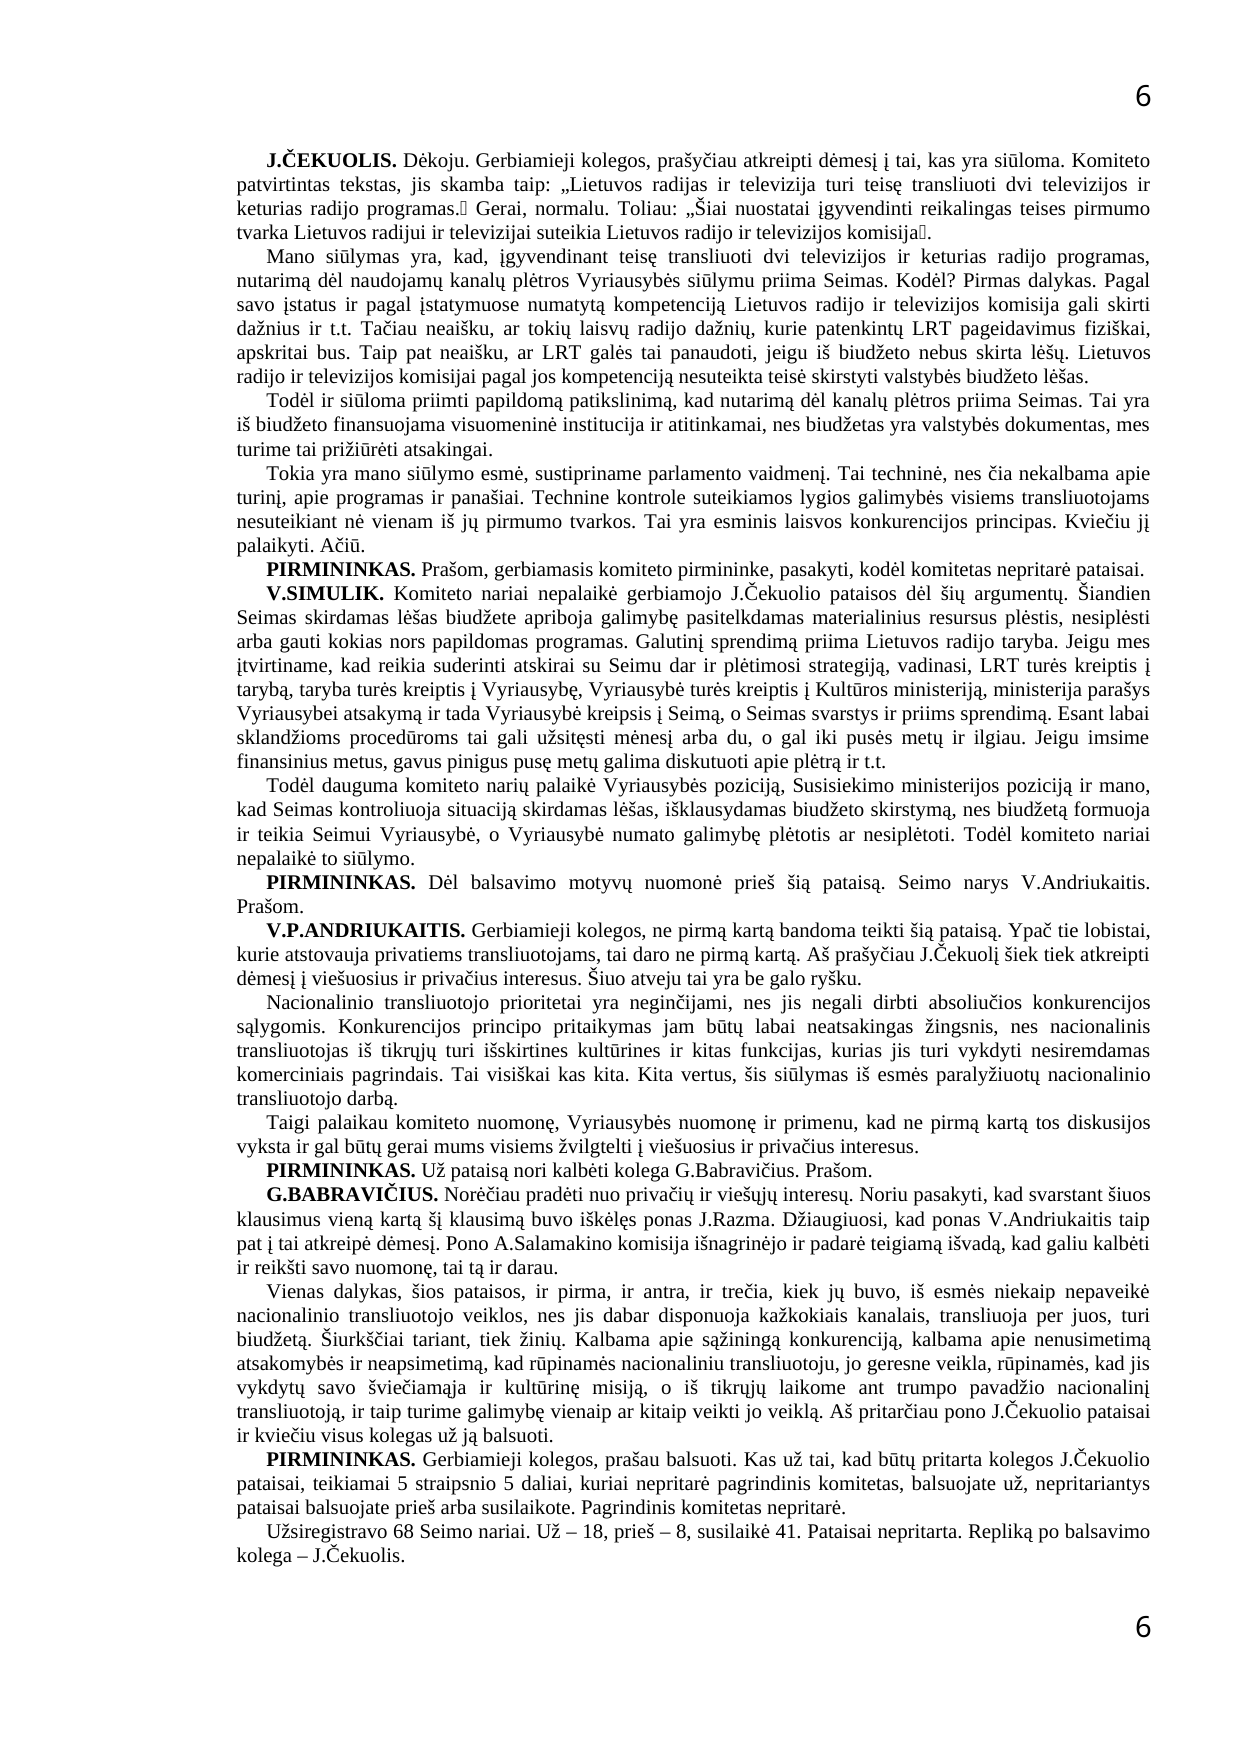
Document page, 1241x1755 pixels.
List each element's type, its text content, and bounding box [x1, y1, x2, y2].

text G.BABRAVIČIUS. Norėčiau pradėti nuo privačių ir viešųjų interesų. Noriu pasakyti, kad svarstant šiuos klausimus vieną kartą šį klausimą buvo iškėlęs ponas J.Razma. Džiaugiuosi, kad ponas V.Andriukaitis taip pat į tai atkreipė dėmesį. Pono A.Salamakino komisija išnagrinėjo ir padarė teigiamą išvadą, kad galiu kalbėti ir reikšti savo nuomonę, tai tą ir darau. [236, 1182, 1152, 1279]
text PIRMININKAS. Dėl balsavimo motyvų nuomonė prieš šią pataisą. Seimo narys V.Andriukaitis. Prašom. [236, 869, 1152, 918]
text Nacionalinio transliuotojo prioritetai yra neginčijami, nes jis negali dirbti absoliučios konkurencijos sąlygomis. Konkurencijos principo pritaikymas jam būtų labai neatsakingas žingsnis, nes nacionalinis transliuotojas iš tikrųjų turi išskirtines kultūrines ir kitas funkcijas, kurias jis turi vykdyti nesiremdamas komerciniais pagrindais. Tai visiškai kas kita. Kita vertus, šis siūlymas iš esmės paralyžiuotų nacionalinio transliuotojo darbą. [236, 990, 1152, 1110]
text V.P.ANDRIUKAITIS. Gerbiamieji kolegos, ne pirmą kartą bandoma teikti šią pataisą. Ypač tie lobistai, kurie atstovauja privatiems transliuotojams, tai daro ne pirmą kartą. Aš prašyčiau J.Čekuolį šiek tiek atkreipti dėmesį į viešuosius ir privačius interesus. Šiuo atveju tai yra be galo ryšku. [236, 918, 1152, 990]
text Taigi palaikau komiteto nuomonę, Vyriausybės nuomonę ir primenu, kad ne pirmą kartą tos diskusijos vyksta ir gal būtų gerai mums visiems žvilgtelti į viešuosius ir privačius interesus. [236, 1110, 1152, 1158]
text Mano siūlymas yra, kad, įgyvendinant teisę transliuoti dvi televizijos ir keturias radijo programas, nutarimą dėl naudojamų kanalų plėtros Vyriausybės siūlymu priima Seimas. Kodėl? Pirmas dalykas. Pagal savo įstatus ir pagal įstatymuose numatytą kompetenciją Lietuvos radijo ir televizijos komisija gali skirti dažnius ir t.t. Tačiau neaišku, ar tokių laisvų radijo dažnių, kurie patenkintų LRT pageidavimus fiziškai, apskritai bus. Taip pat neaišku, ar LRT galės tai panaudoti, jeigu iš biudžeto nebus skirta lėšų. Lietuvos radijo ir televizijos komisijai pagal jos kompetenciją nesuteikta teisė skirstyti valstybės biudžeto lėšas. [236, 244, 1152, 388]
text Todėl ir siūloma priimti papildomą patikslinimą, kad nutarimą dėl kanalų plėtros priima Seimas. Tai yra iš biudžeto finansuojama visuomeninė institucija ir atitinkamai, nes biudžetas yra valstybės dokumentas, mes turime tai prižiūrėti atsakingai. [236, 388, 1152, 461]
text PIRMININKAS. Prašom, gerbiamasis komiteto pirmininke, pasakyti, kodėl komitetas nepritarė pataisai. [236, 557, 1152, 581]
text Tokia yra mano siūlymo esmė, sustipriname parlamento vaidmenį. Tai techninė, nes čia nekalbama apie turinį, apie programas ir panašiai. Technine kontrole suteikiamos lygios galimybės visiems transliuotojams nesuteikiant nė vienam iš jų pirmumo tvarkos. Tai yra esminis laisvos konkurencijos principas. Kviečiu jį palaikyti. Ačiū. [236, 461, 1152, 557]
text J.ČEKUOLIS. Dėkoju. Gerbiamieji kolegos, prašyčiau atkreipti dėmesį į tai, kas yra siūloma. Komiteto patvirtintas tekstas, jis skamba taip: „Lietuvos radijas ir televizija turi teisę transliuoti dvi televizijos ir keturias radijo programas. Gerai, normalu. Toliau: „Šiai nuostatai įgyvendinti reikalingas teises pirmumo tvarka Lietuvos radijui ir televizijai suteikia Lietuvos radijo ir televizijos komisija. [236, 148, 1152, 244]
text Todėl dauguma komiteto narių palaikė Vyriausybės poziciją, Susisiekimo ministerijos poziciją ir mano, kad Seimas kontroliuoja situaciją skirdamas lėšas, išklausydamas biudžeto skirstymą, nes biudžetą formuoja ir teikia Seimui Vyriausybė, o Vyriausybė numato galimybę plėtotis ar nesiplėtoti. Todėl komiteto nariai nepalaikė to siūlymo. [236, 773, 1152, 869]
text V.SIMULIK. Komiteto nariai nepalaikė gerbiamojo J.Čekuolio pataisos dėl šių argumentų. Šiandien Seimas skirdamas lėšas biudžete apriboja galimybę pasitelkdamas materialinius resursus plėstis, nesiplėsti arba gauti kokias nors papildomas programas. Galutinį sprendimą priima Lietuvos radijo taryba. Jeigu mes įtvirtiname, kad reikia suderinti atskirai su Seimu dar ir plėtimosi strategiją, vadinasi, LRT turės kreiptis į tarybą, taryba turės kreiptis į Vyriausybę, Vyriausybė turės kreiptis į Kultūros ministeriją, ministerija parašys Vyriausybei atsakymą ir tada Vyriausybė kreipsis į Seimą, o Seimas svarstys ir priims sprendimą. Esant labai sklandžioms procedūroms tai gali užsitęsti mėnesį arba du, o gal iki pusės metų ir ilgiau. Jeigu imsime finansinius metus, gavus pinigus pusę metų galima diskutuoti apie plėtrą ir t.t. [236, 581, 1152, 773]
text PIRMININKAS. Už pataisą nori kalbėti kolega G.Babravičius. Prašom. [236, 1158, 1152, 1182]
text Užsiregistravo 68 Seimo nariai. Už – 18, prieš – 8, susilaikė 41. Pataisai nepritarta. Repliką po balsavimo kolega – J.Čekuolis. [236, 1519, 1152, 1567]
text Vienas dalykas, šios pataisos, ir pirma, ir antra, ir trečia, kiek jų buvo, iš esmės niekaip nepaveikė nacionalinio transliuotojo veiklos, nes jis dabar disponuoja kažkokiais kanalais, transliuoja per juos, turi biudžetą. Šiurkščiai tariant, tiek žinių. Kalbama apie sąžiningą konkurenciją, kalbama apie nenusimetimą atsakomybės ir neapsimetimą, kad rūpinamės nacionaliniu transliuotoju, jo geresne veikla, rūpinamės, kad jis vykdytų savo šviečiamąja ir kultūrinę misiją, o iš tikrųjų laikome ant trumpo pavadžio nacionalinį transliuotoją, ir taip turime galimybę vienaip ar kitaip veikti jo veiklą. Aš pritarčiau pono J.Čekuolio pataisai ir kviečiu visus kolegas už ją balsuoti. [236, 1279, 1152, 1447]
text PIRMININKAS. Gerbiamieji kolegos, prašau balsuoti. Kas už tai, kad būtų pritarta kolegos J.Čekuolio pataisai, teikiamai 5 straipsnio 5 daliai, kuriai nepritarė pagrindinis komitetas, balsuojate už, nepritariantys pataisai balsuojate prieš arba susilaikote. Pagrindinis komitetas nepritarė. [236, 1447, 1152, 1519]
